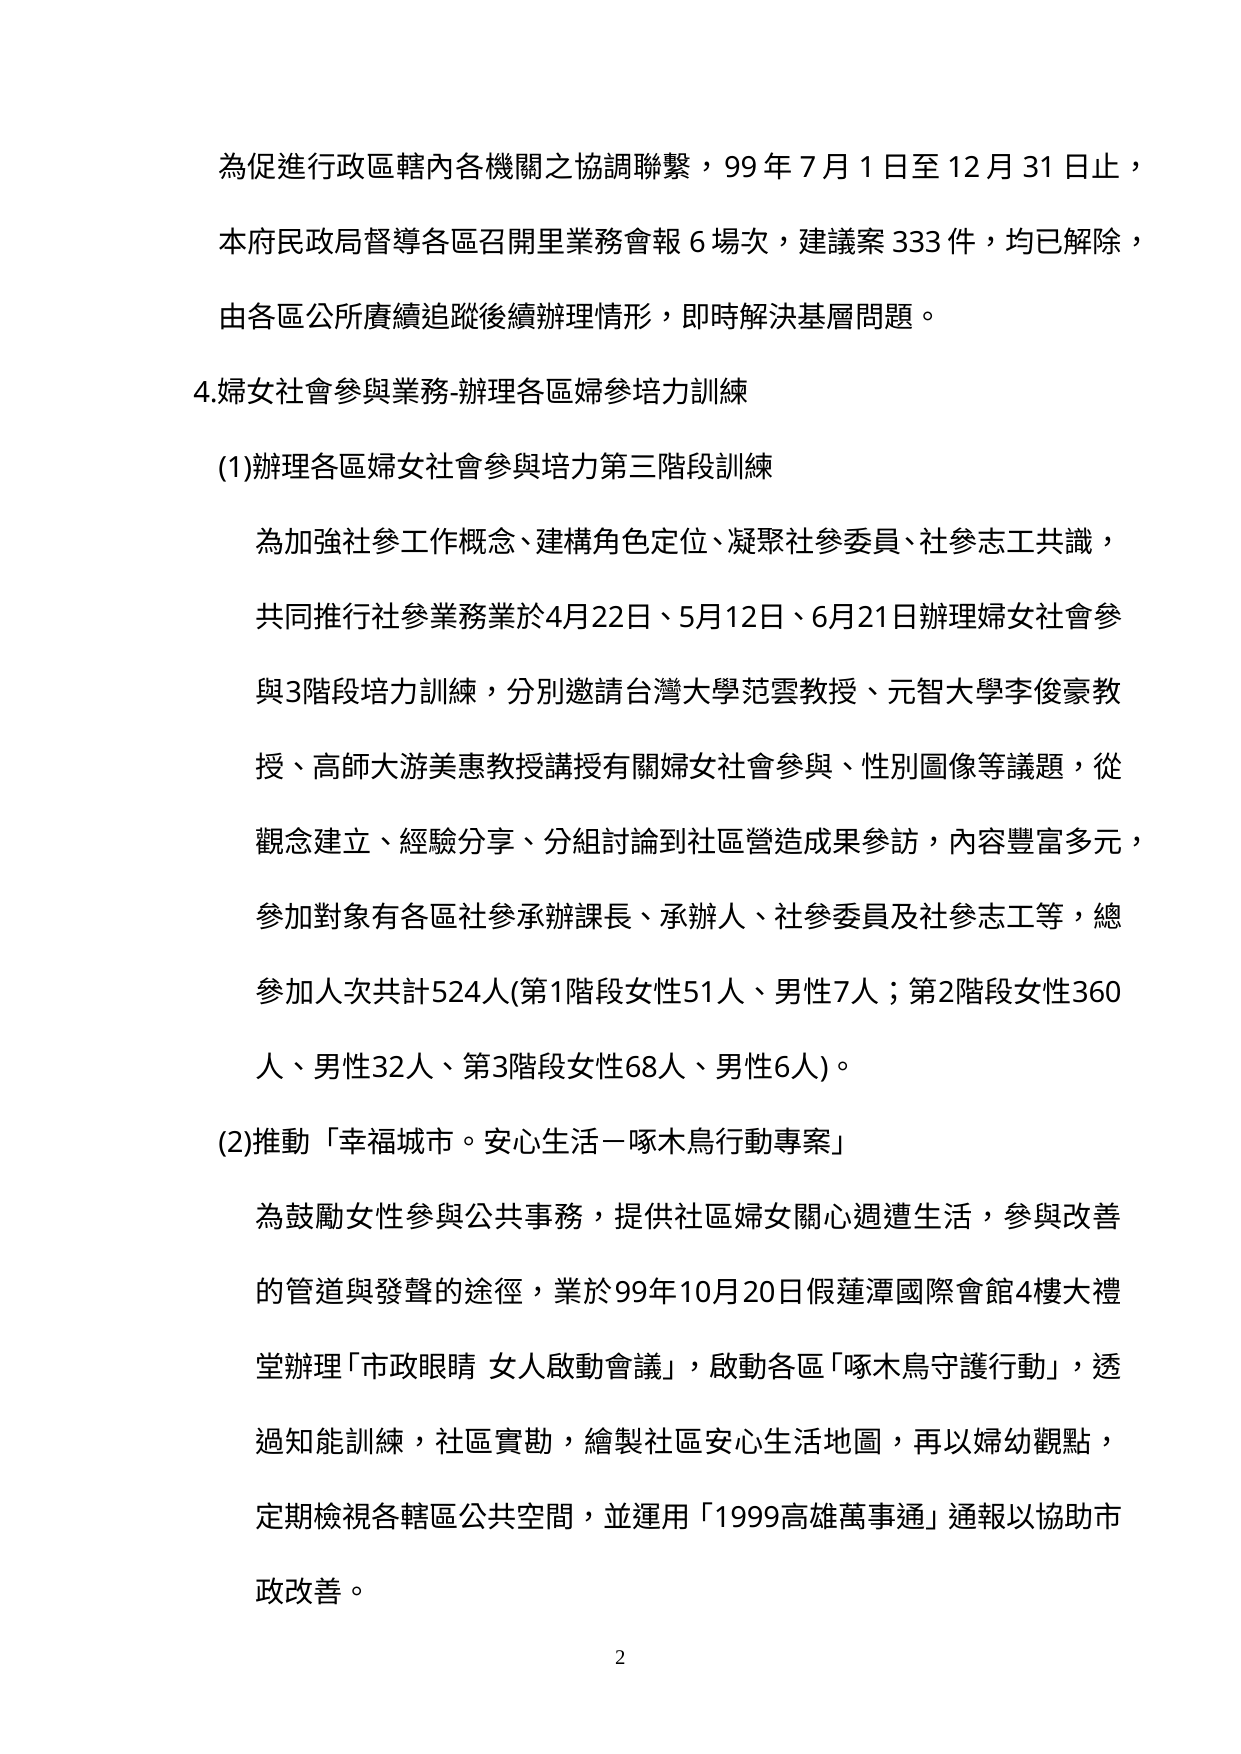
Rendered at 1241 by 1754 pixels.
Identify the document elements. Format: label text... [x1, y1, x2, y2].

text 為促進行政區轄內各機關之協調聯繫，99年7月1日至12月31日止，本府民政局督導各區召開里業務會報6場次，建議案333件，均已解除，由各區公所賡續追蹤後續辦理情形，即時解決基層問題。 [218, 127, 1122, 352]
text (2)推動「幸福城市。安心生活－啄木鳥行動專案」 [218, 1102, 1122, 1177]
text (1)辦理各區婦女社會參與培力第三階段訓練 [218, 427, 1122, 502]
subtitle 4.婦女社會參與業務-辦理各區婦參培力訓練 [193, 352, 1122, 427]
subtitle 為鼓勵女性參與公共事務，提供社區婦女關心週遭生活，參與改善的管道與發聲的途徑，業於99年10月20日假蓮潭國際會館4樓大禮堂辦理「市政眼睛 女人啟動會議」，啟動各區「啄木鳥守護行動」，透過知能訓練，社區實勘，繪製社區安心生活地圖，再以婦幼觀點，定期檢視各轄區公共空間，並運用「1999高雄萬事通」通報以協助市政改善。 [256, 1177, 1122, 1627]
subtitle 為加強社參工作概念、建構角色定位、凝聚社參委員、社參志工共識，共同推行社參業務業於4月22日、5月12日、6月21日辦理婦女社會參與3階段培力訓練，分別邀請台灣大學范雲教授、元智大學李俊豪教授、高師大游美惠教授講授有關婦女社會參與、性別圖像等議題，從觀念建立、經驗分享、分組討論到社區營造成果參訪，內容豐富多元，參加對象有各區社參承辦課長、承辦人、社參委員及社參志工等，總參加人次共計524人(第1階段女性51人、男性7人；第2階段女性360人、男性32人、第3階段女性68人、男性6人)。 [256, 502, 1122, 1102]
